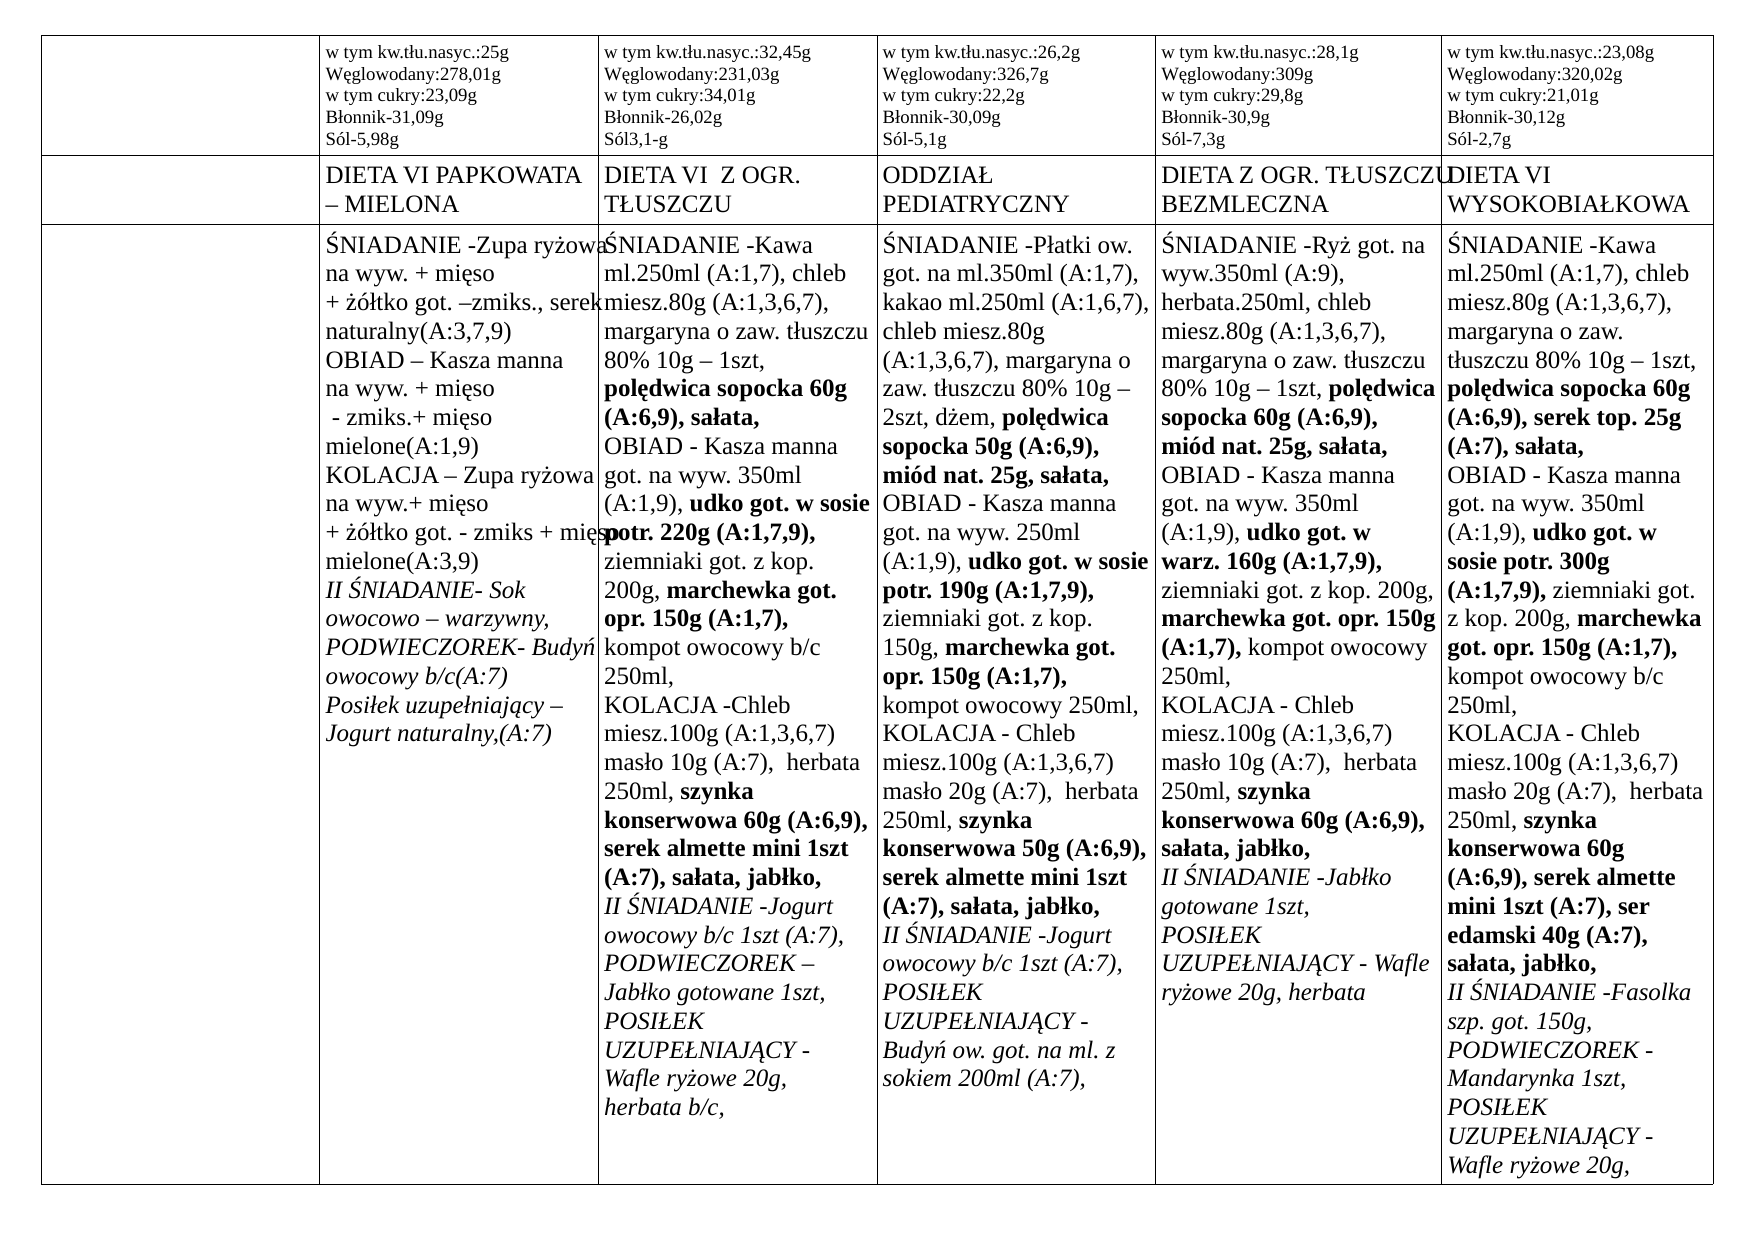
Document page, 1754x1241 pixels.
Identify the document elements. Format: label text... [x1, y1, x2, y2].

table_cell ŚNIADANIE -Płatki ow. got. na ml.350ml (A:1,7), kakao ml.250ml (A:1,6,7), chleb miesz.80g (A:1,3,6,7), margaryna o zaw. tłuszczu 80% 10g – 2szt, dżem, polędwica sopocka 50g (A:6,9), miód nat. 25g, sałata, OBIAD - Kasza manna got. na wyw. 250ml (A:1,9), udko got. w sosie potr. 190g (A:1,7,9), ziemniaki got. z kop. 150g, marchewka got. opr. 150g (A:1,7), kompot owocowy 250ml, KOLACJA - Chleb miesz.100g (A:1,3,6,7) masło 20g (A:7), herbata 250ml, szynka konserwowa 50g (A:6,9), serek almette mini 1szt (A:7), sałata, jabłko, II ŚNIADANIE -Jogurt owocowy b/c 1szt (A:7), POSIŁEK UZUPEŁNIAJĄCY - Budyń ow. got. na ml. z sokiem 200ml (A:7), [878, 225, 1155, 1184]
table_cell w tym kw.tłu.nasyc.:26,2g Węglowodany:326,7g w tym cukry:22,2g Błonnik-30,09g Sól-5,1g [878, 36, 1155, 155]
table_cell w tym kw.tłu.nasyc.:25g Węglowodany:278,01g w tym cukry:23,09g Błonnik-31,09g Sól-5,98g [320, 36, 598, 155]
table_cell ŚNIADANIE -Ryż got. na wyw.350ml (A:9), herbata.250ml, chleb miesz.80g (A:1,3,6,7), margaryna o zaw. tłuszczu 80% 10g – 1szt, polędwica sopocka 60g (A:6,9), miód nat. 25g, sałata, OBIAD - Kasza manna got. na wyw. 350ml (A:1,9), udko got. w warz. 160g (A:1,7,9), ziemniaki got. z kop. 200g, marchewka got. opr. 150g (A:1,7), kompot owocowy 250ml, KOLACJA - Chleb miesz.100g (A:1,3,6,7) masło 10g (A:7), herbata 250ml, szynka konserwowa 60g (A:6,9), sałata, jabłko, II ŚNIADANIE -Jabłko gotowane 1szt, POSIŁEK UZUPEŁNIAJĄCY - Wafle ryżowe 20g, herbata [1156, 225, 1441, 1184]
table_cell DIETA VI WYSOKOBIAŁKOWA [1442, 156, 1713, 224]
table_cell DIETA Z OGR. TŁUSZCZU BEZMLECZNA [1156, 156, 1441, 224]
table_cell DIETA VI PAPKOWATA – MIELONA [320, 156, 598, 224]
table_cell ŚNIADANIE -Zupa ryżowa na wyw. + mięso + żółtko got. –zmiks., serek naturalny(A:3,7,9) OBIAD – Kasza manna na wyw. + mięso - zmiks.+ mięso mielone(A:1,9) KOLACJA – Zupa ryżowa na wyw.+ mięso + żółtko got. - zmiks + mięso mielone(A:3,9) II ŚNIADANIE- Sok owocowo – warzywny, PODWIECZOREK- Budyń owocowy b/c(A:7) Posiłek uzupełniający – Jogurt naturalny,(A:7) [320, 225, 598, 1184]
table_cell ŚNIADANIE -Kawa ml.250ml (A:1,7), chleb miesz.80g (A:1,3,6,7), margaryna o zaw. tłuszczu 80% 10g – 1szt, polędwica sopocka 60g (A:6,9), sałata, OBIAD - Kasza manna got. na wyw. 350ml (A:1,9), udko got. w sosie potr. 220g (A:1,7,9), ziemniaki got. z kop. 200g, marchewka got. opr. 150g (A:1,7), kompot owocowy b/c 250ml, KOLACJA -Chleb miesz.100g (A:1,3,6,7) masło 10g (A:7), herbata 250ml, szynka konserwowa 60g (A:6,9), serek almette mini 1szt (A:7), sałata, jabłko, II ŚNIADANIE -Jogurt owocowy b/c 1szt (A:7), PODWIECZOREK – Jabłko gotowane 1szt, POSIŁEK UZUPEŁNIAJĄCY - Wafle ryżowe 20g, herbata b/c, [599, 225, 877, 1184]
table_cell w tym kw.tłu.nasyc.:28,1g Węglowodany:309g w tym cukry:29,8g Błonnik-30,9g Sól-7,3g [1156, 36, 1441, 155]
table_cell [42, 36, 319, 155]
table_cell ODDZIAŁ PEDIATRYCZNY [878, 156, 1155, 224]
table_cell [42, 156, 319, 224]
table_cell DIETA VI Z OGR. TŁUSZCZU [599, 156, 877, 224]
table_cell [42, 225, 319, 1184]
table_cell ŚNIADANIE -Kawa ml.250ml (A:1,7), chleb miesz.80g (A:1,3,6,7), margaryna o zaw. tłuszczu 80% 10g – 1szt, polędwica sopocka 60g (A:6,9), serek top. 25g (A:7), sałata, OBIAD - Kasza manna got. na wyw. 350ml (A:1,9), udko got. w sosie potr. 300g (A:1,7,9), ziemniaki got. z kop. 200g, marchewka got. opr. 150g (A:1,7), kompot owocowy b/c 250ml, KOLACJA - Chleb miesz.100g (A:1,3,6,7) masło 20g (A:7), herbata 250ml, szynka konserwowa 60g (A:6,9), serek almette mini 1szt (A:7), ser edamski 40g (A:7), sałata, jabłko, II ŚNIADANIE -Fasolka szp. got. 150g, PODWIECZOREK -Mandarynka 1szt, POSIŁEK UZUPEŁNIAJĄCY - Wafle ryżowe 20g, [1442, 225, 1713, 1184]
table_cell w tym kw.tłu.nasyc.:23,08g Węglowodany:320,02g w tym cukry:21,01g Błonnik-30,12g Sól-2,7g [1442, 36, 1713, 155]
table_cell w tym kw.tłu.nasyc.:32,45g Węglowodany:231,03g w tym cukry:34,01g Błonnik-26,02g Sól3,1-g [599, 36, 877, 155]
